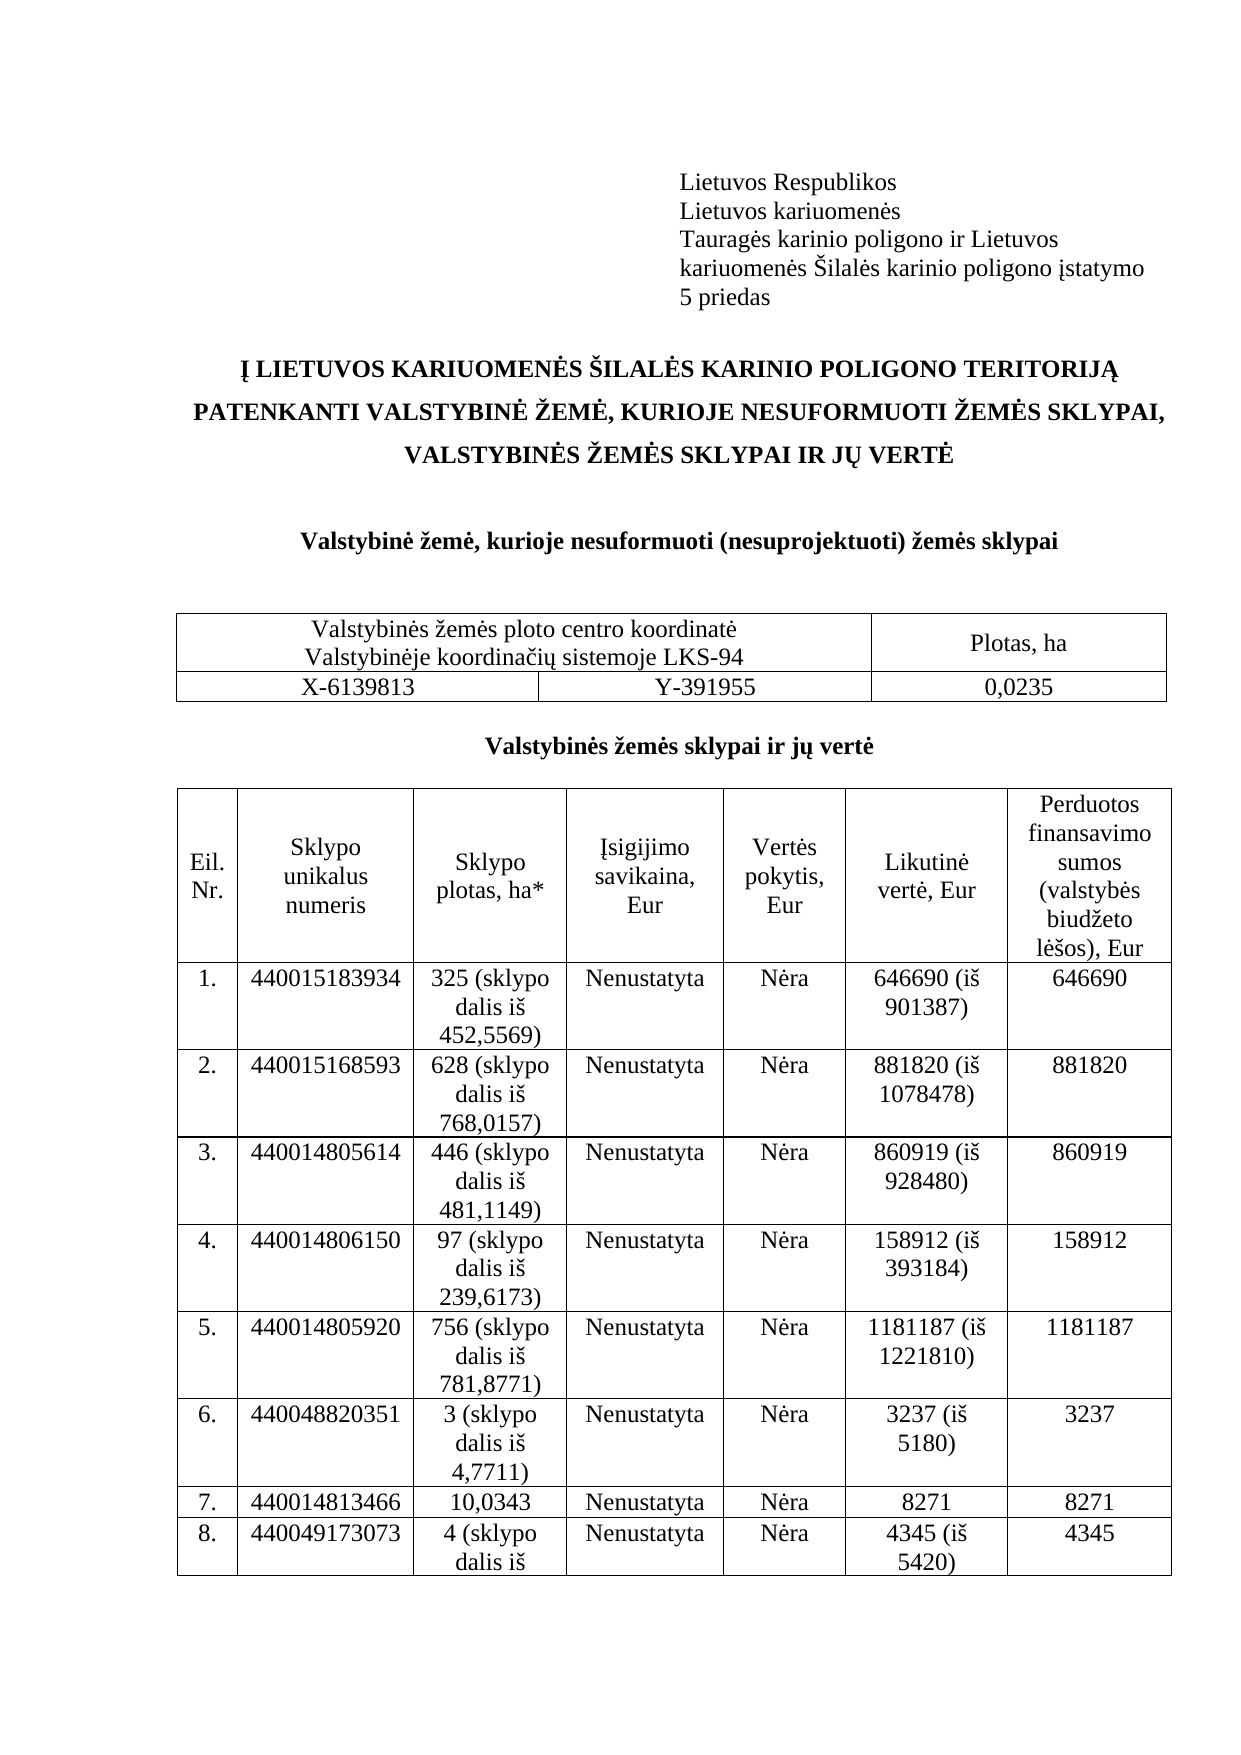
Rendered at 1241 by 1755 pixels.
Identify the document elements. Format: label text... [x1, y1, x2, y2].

text Valstybinės žemės sklypai ir jų vertė [177, 731, 1181, 759]
text Lietuvos Respublikos [679, 167, 1181, 196]
table_cell 646690 [1008, 963, 1171, 1049]
table_cell 440049173073 [238, 1518, 413, 1575]
table_cell 10,0343 [414, 1487, 566, 1517]
text Į LIETUVOS KARIUOMENĖS šilalės KARINIO POLIGONO TERITORIJĄ PATENKANTi VALSTYBINĖ ŽEMĖ, KURIOJE NESUFORMUOTI ŽEMĖS SKLYPAI, VALSTYBINĖS ŽEMĖS SKLYPAI ir JŲ VERTĖ [177, 354, 1181, 469]
table_cell 8271 [846, 1487, 1007, 1517]
table_header Plotas, ha [872, 614, 1166, 671]
table_cell 860919 (iš 928480) [846, 1138, 1007, 1224]
table_cell 881820 [1008, 1050, 1171, 1136]
table_cell 440014806150 [238, 1225, 413, 1311]
table_cell 2. [178, 1050, 237, 1136]
table_cell 325 (sklypo dalis iš 452,5569) [414, 963, 566, 1049]
table_cell Nėra [724, 1050, 845, 1136]
table_cell Nėra [724, 1487, 845, 1517]
table_header Perduotos finansavimo sumos (valstybės biudžeto lėšos), Eur [1008, 789, 1171, 962]
table_cell 881820 (iš 1078478) [846, 1050, 1007, 1136]
table_cell 5. [178, 1312, 237, 1398]
table_cell 1. [178, 963, 237, 1049]
table_cell 4345 [1008, 1518, 1171, 1575]
table_cell Nėra [724, 963, 845, 1049]
table_header Sklypo plotas, ha* [414, 789, 566, 962]
table_cell 0,0235 [872, 672, 1166, 701]
table_cell 860919 [1008, 1138, 1171, 1224]
table_cell 440014813466 [238, 1487, 413, 1517]
table_cell 8271 [1008, 1487, 1171, 1517]
text Valstybinė žemė, kurioje nesuformuoti (nesuprojektuoti) žemės sklypai [177, 526, 1181, 555]
table_cell 1181187 [1008, 1312, 1171, 1398]
table_cell 3237 [1008, 1399, 1171, 1486]
table_cell Nenustatyta [567, 1487, 723, 1517]
table_cell 628 (sklypo dalis iš 768,0157) [414, 1050, 566, 1136]
table_header Likutinė vertė, Eur [846, 789, 1007, 962]
table_header Vertės pokytis, Eur [724, 789, 845, 962]
table_cell X-6139813 [177, 672, 538, 701]
text kariuomenės Šilalės karinio poligono įstatymo [679, 253, 1181, 282]
table_cell 158912 [1008, 1225, 1171, 1311]
text Lietuvos kariuomenės [679, 196, 1181, 224]
table_cell 158912 (iš 393184) [846, 1225, 1007, 1311]
table_cell Nenustatyta [567, 1518, 723, 1575]
table_cell 756 (sklypo dalis iš 781,8771) [414, 1312, 566, 1398]
table_cell 440048820351 [238, 1399, 413, 1486]
table_cell 7. [178, 1487, 237, 1517]
table_cell Nėra [724, 1518, 845, 1575]
table_cell Nenustatyta [567, 1225, 723, 1311]
table_cell 8. [178, 1518, 237, 1575]
table_header Eil. Nr. [178, 789, 237, 962]
table_cell 3237 (iš 5180) [846, 1399, 1007, 1486]
table_cell 4345 (iš 5420) [846, 1518, 1007, 1575]
table_cell 440015183934 [238, 963, 413, 1049]
table_cell 3. [178, 1138, 237, 1224]
table_cell Nenustatyta [567, 1399, 723, 1486]
table_cell Nenustatyta [567, 1138, 723, 1224]
table_cell 440014805614 [238, 1138, 413, 1224]
table_header Valstybinės žemės ploto centro koordinatė Valstybinėje koordinačių sistemoje LKS-94 [177, 614, 871, 671]
table_cell 1181187 (iš 1221810) [846, 1312, 1007, 1398]
table_cell 97 (sklypo dalis iš 239,6173) [414, 1225, 566, 1311]
table_cell 4 (sklypo dalis iš [414, 1518, 566, 1575]
table_cell 440014805920 [238, 1312, 413, 1398]
table_cell Y-391955 [539, 672, 871, 701]
text 5 priedas [679, 282, 1181, 311]
table_cell 646690 (iš 901387) [846, 963, 1007, 1049]
table_cell 440015168593 [238, 1050, 413, 1136]
table_cell Nenustatyta [567, 1050, 723, 1136]
table_cell Nenustatyta [567, 963, 723, 1049]
table_cell Nėra [724, 1138, 845, 1224]
table_cell Nėra [724, 1312, 845, 1398]
table_cell 3 (sklypo dalis iš 4,7711) [414, 1399, 566, 1486]
table_cell Nėra [724, 1225, 845, 1311]
table_cell 6. [178, 1399, 237, 1486]
table_header Įsigijimo savikaina, Eur [567, 789, 723, 962]
table_cell 4. [178, 1225, 237, 1311]
table_header Sklypo unikalus numeris [238, 789, 413, 962]
table_cell Nenustatyta [567, 1312, 723, 1398]
table_cell 446 (sklypo dalis iš 481,1149) [414, 1138, 566, 1224]
table_cell Nėra [724, 1399, 845, 1486]
text Tauragės karinio poligono ir Lietuvos [679, 224, 1181, 253]
